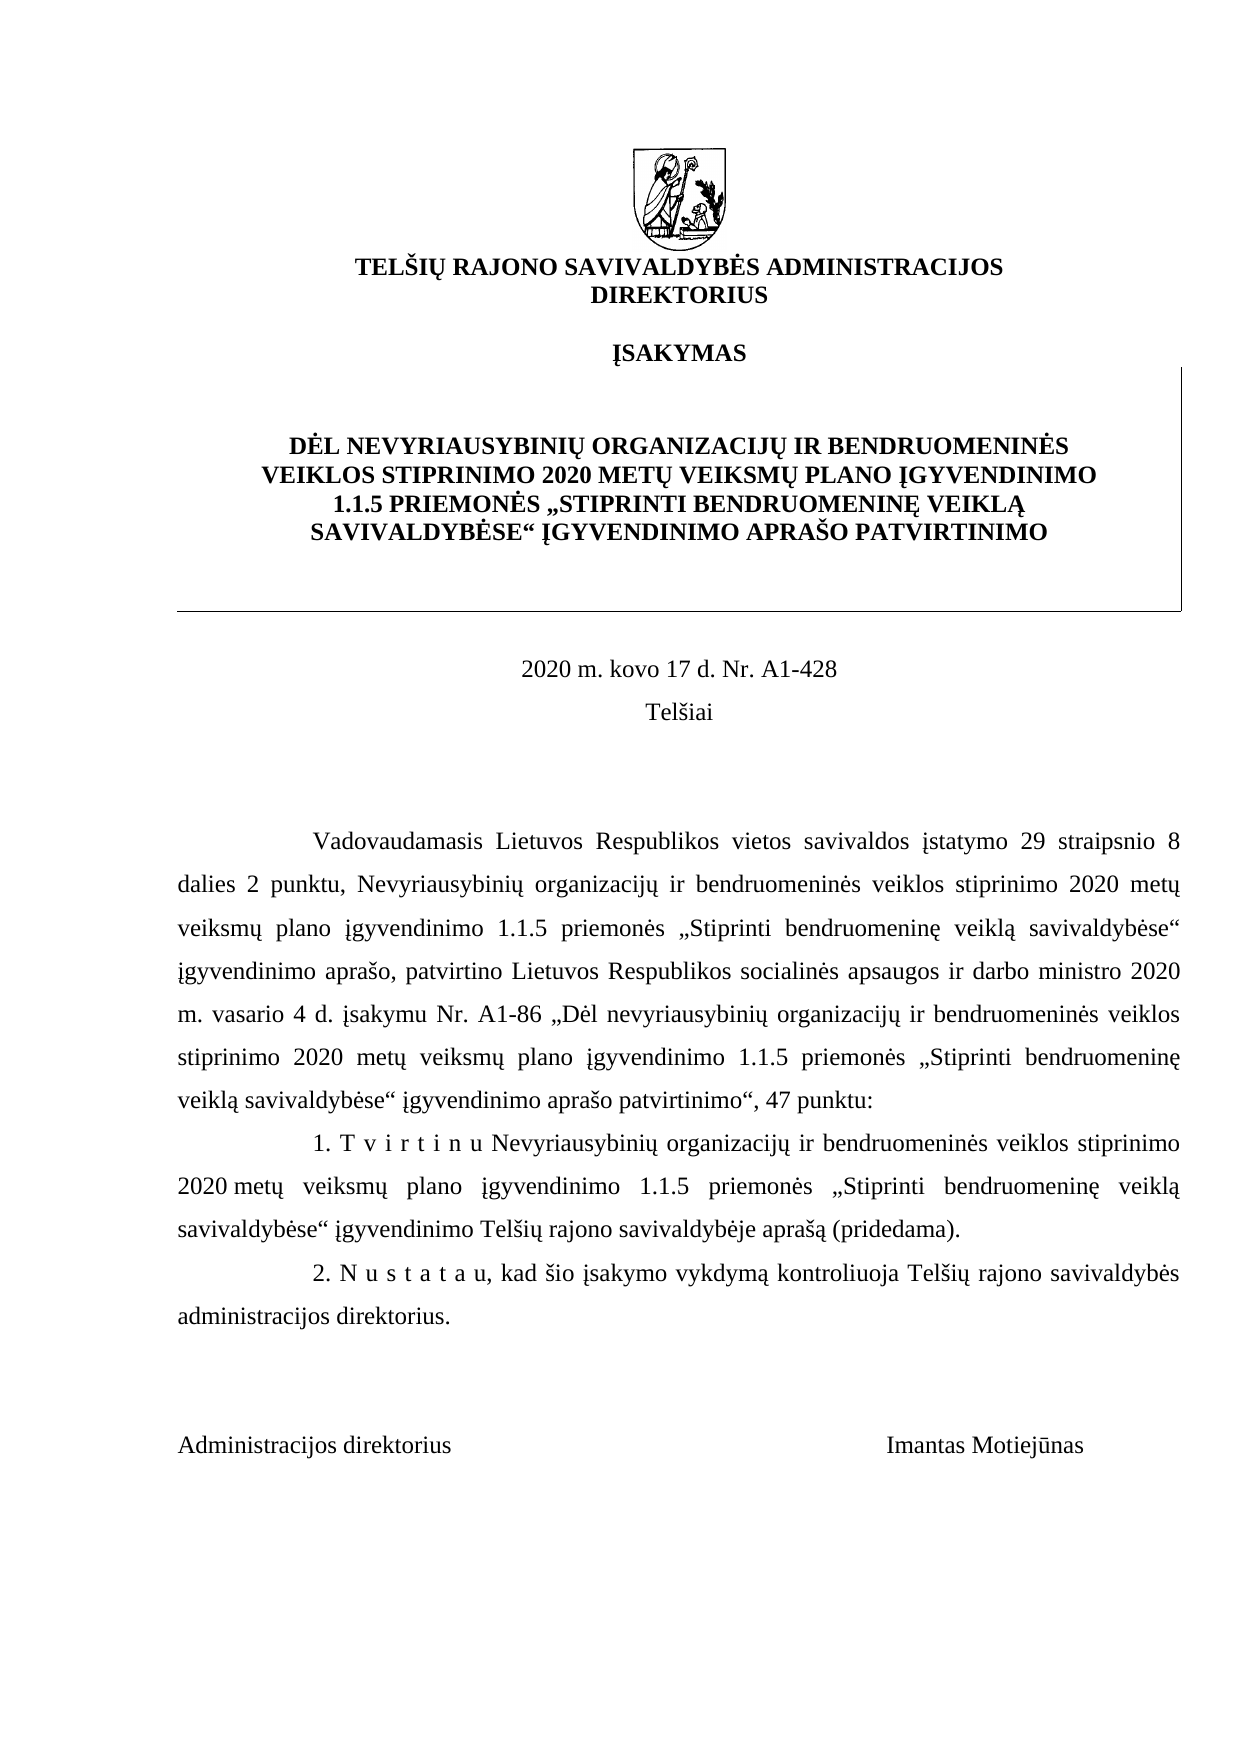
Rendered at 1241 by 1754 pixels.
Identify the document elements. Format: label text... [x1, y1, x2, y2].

text Telšiai [177, 697, 1181, 726]
text 1. T v i r t i n u Nevyriausybinių organizacijų ir bendruomeninės veiklos stiprinimo 2020 metų veiksmų plano įgyvendinimo 1.1.5 priemonės „Stiprinti bendruomeninę veiklą savivaldybėse“ įgyvendinimo Telšių rajono savivaldybėje aprašą (pridedama). [177, 1128, 1181, 1243]
text 2. N u s t a t a u, kad šio įsakymo vykdymą kontroliuoja Telšių rajono savivaldybės administracijos direktorius. [177, 1258, 1181, 1329]
text ĮSAKYMAS [177, 338, 1181, 367]
text DĖL NEVYRIAUSYBINIŲ ORGANIZACIJŲ IR BENDRUOMENINĖS VEIKLOS STIPRINIMO 2020 METŲ VEIKSMŲ PLANO ĮGYVENDINIMO 1.1.5 PRIEMONĖS „STIPRINTI BENDRUOMENINĘ VEIKLĄ SAVIVALDYBĖSE“ ĮGYVENDINIMO APRAŠO PATVIRTINIMO [177, 367, 1181, 611]
text Vadovaudamasis Lietuvos Respublikos vietos savivaldos įstatymo 29 straipsnio 8 dalies 2 punktu, Nevyriausybinių organizacijų ir bendruomeninės veiklos stiprinimo 2020 metų veiksmų plano įgyvendinimo 1.1.5 priemonės „Stiprinti bendruomeninę veiklą savivaldybėse“ įgyvendinimo aprašo, patvirtino Lietuvos Respublikos socialinės apsaugos ir darbo ministro 2020 m. vasario 4 d. įsakymu Nr. A1-86 „Dėl nevyriausybinių organizacijų ir bendruomeninės veiklos stiprinimo 2020 metų veiksmų plano įgyvendinimo 1.1.5 priemonės „Stiprinti bendruomeninę veiklą savivaldybėse“ įgyvendinimo aprašo patvirtinimo“, 47 punktu: [177, 826, 1181, 1114]
text 2020 m. kovo 17 d. Nr. A1-428 [177, 654, 1181, 683]
text TELŠIŲ RAJONO SAVIVALDYBĖS ADMINISTRACIJOS [177, 252, 1181, 280]
text DIREKTORIUS [177, 280, 1181, 309]
text Administracijos direktorius Imantas Motiejūnas [177, 1430, 1181, 1459]
